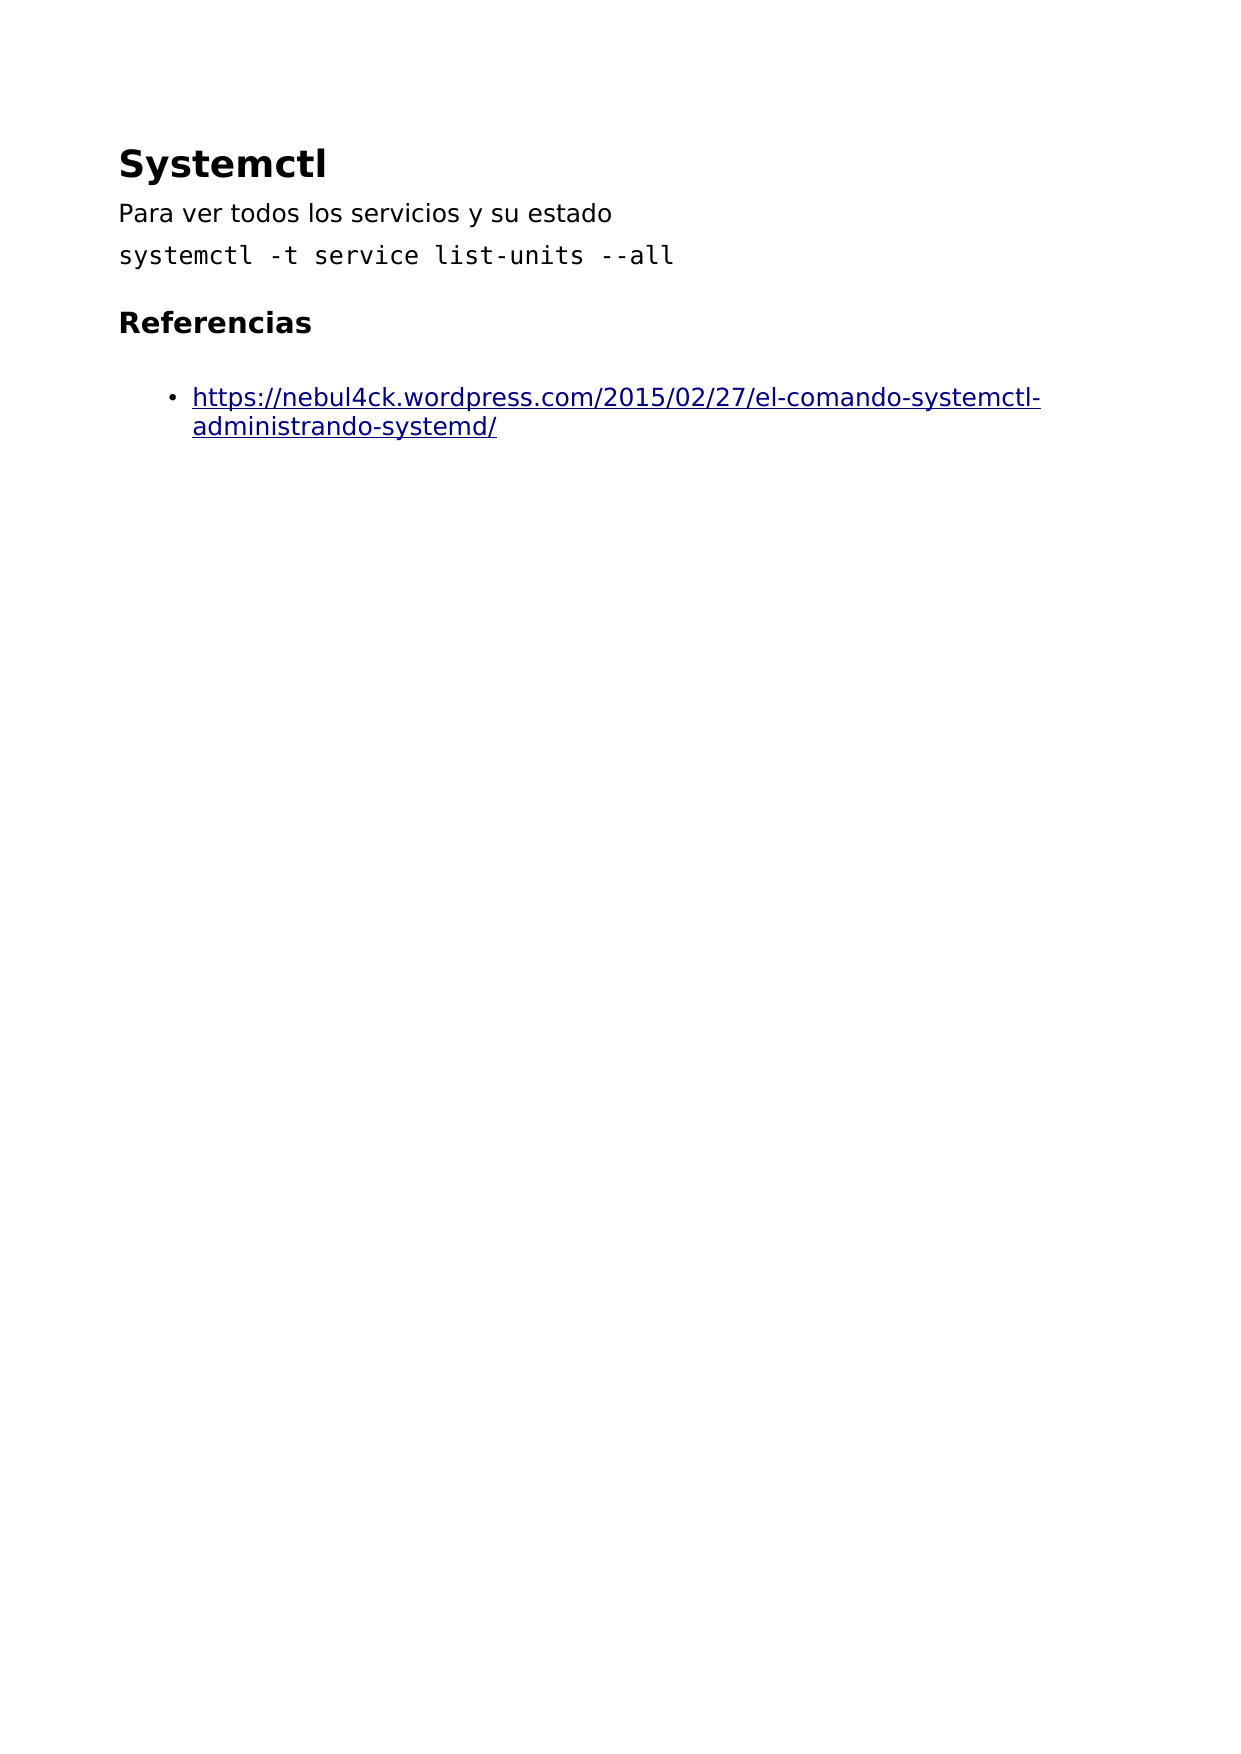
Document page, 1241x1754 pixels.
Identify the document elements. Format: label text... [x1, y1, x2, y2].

subtitle Systemctl [118, 143, 1122, 187]
subtitle Referencias [118, 307, 1122, 341]
list https://nebul4ck.wordpress.com/2015/02/27/el-comando-systemctl-administrando-systemd/ [177, 383, 1122, 441]
text systemctl -t service list-units --all [118, 241, 1122, 270]
text Para ver todos los servicios y su estado [118, 199, 1122, 228]
